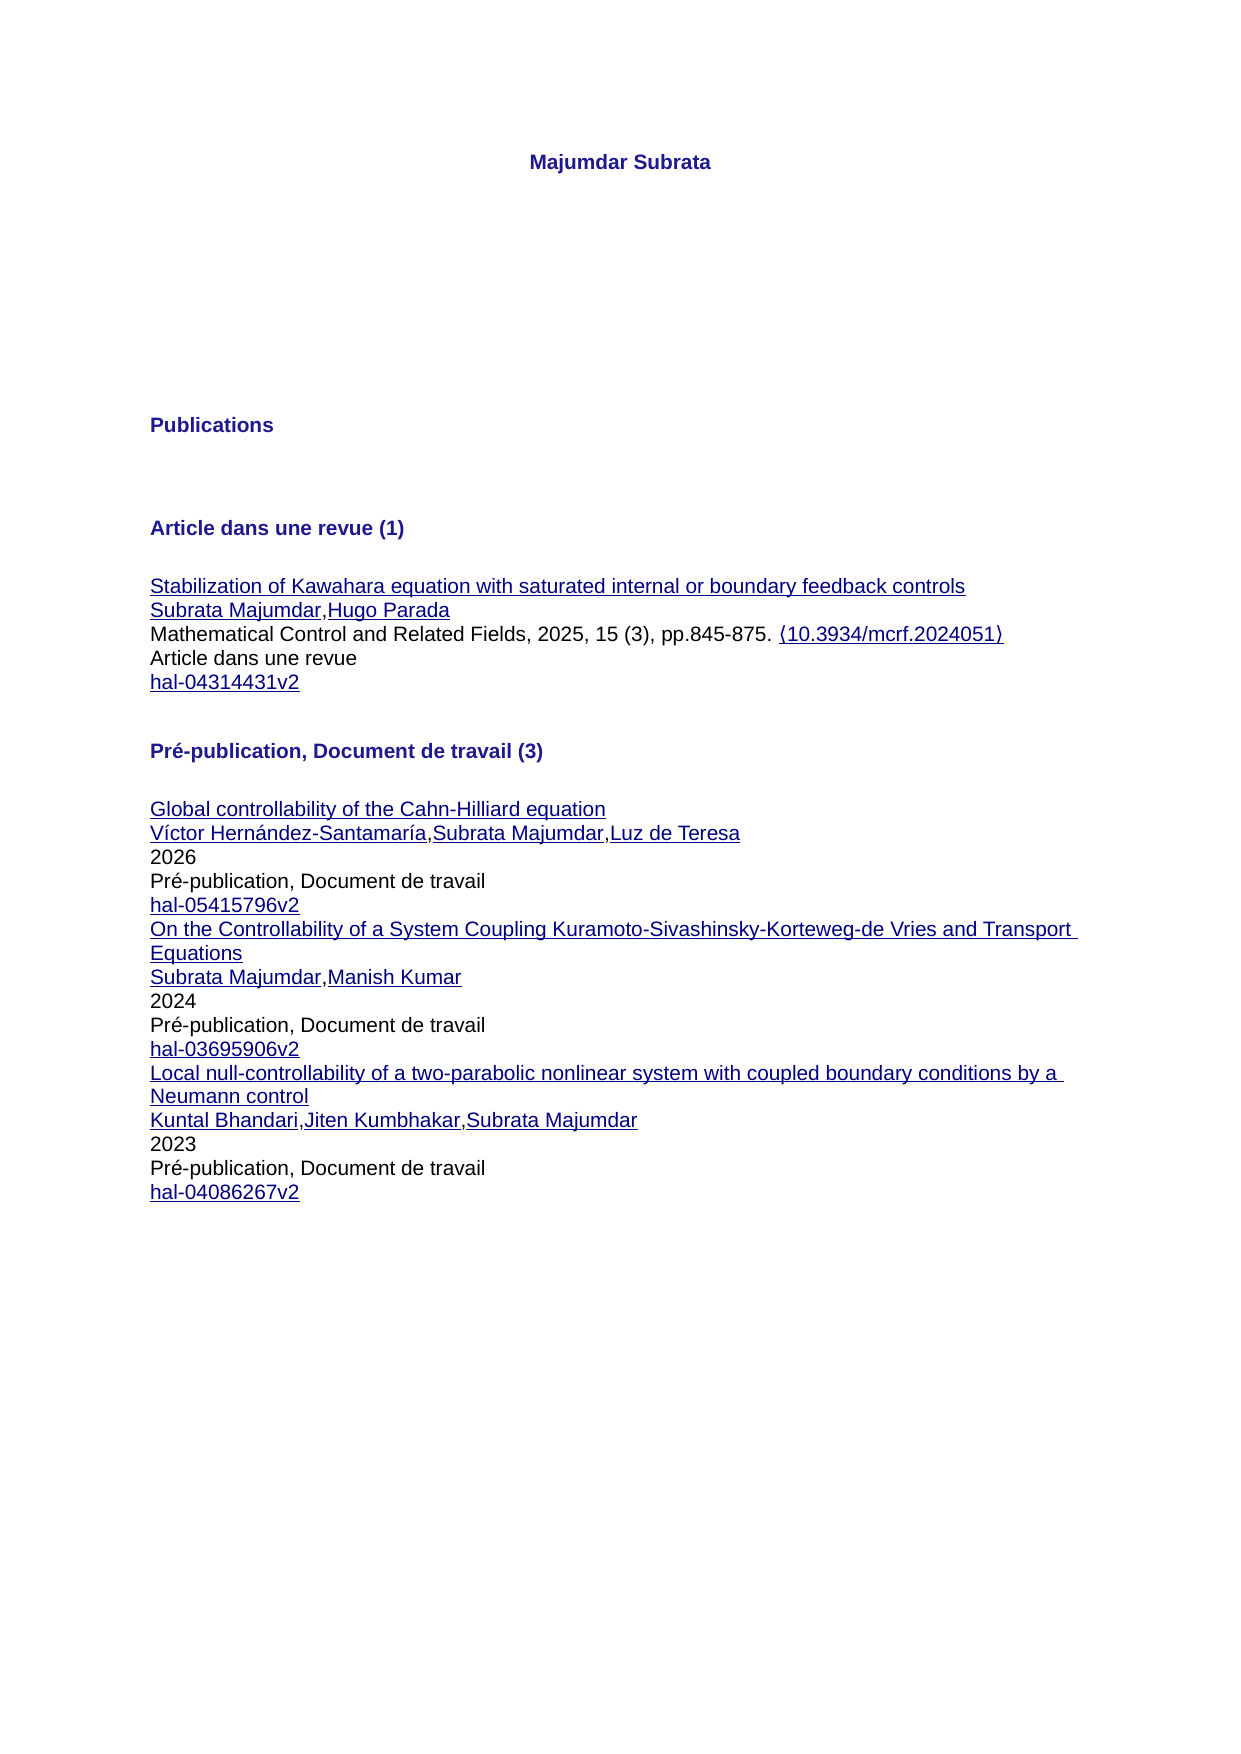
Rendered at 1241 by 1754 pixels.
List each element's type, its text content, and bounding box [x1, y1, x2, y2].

subtitle Publications [150, 412, 1090, 436]
table_header Stabilization of Kawahara equation with saturated internal or boundary feedback controls Subrata Majumdar,Hugo Parada Mathematical Control and Related Fields, 2025, 15 (3), pp.845-875. ⟨10.3934/mcrf.2024051⟩ Article dans une revue hal-04314431v2 [150, 574, 1090, 694]
subtitle Majumdar Subrata [150, 150, 1090, 174]
subtitle Article dans une revue (1) [150, 516, 1090, 539]
table_cell Local null-controllability of a two-parabolic nonlinear system with coupled boundary conditions by a Neumann control Kuntal Bhandari,Jiten Kumbhakar,Subrata Majumdar 2023 Pré-publication, Document de travail hal-04086267v2 [150, 1060, 1090, 1204]
table_cell On the Controllability of a System Coupling Kuramoto-Sivashinsky-Korteweg-de Vries and Transport Equations Subrata Majumdar,Manish Kumar 2024 Pré-publication, Document de travail hal-03695906v2 [150, 917, 1090, 1060]
subtitle Pré-publication, Document de travail (3) [150, 738, 1090, 762]
table_header Global controllability of the Cahn-Hilliard equation Víctor Hernández-Santamaría,Subrata Majumdar,Luz de Teresa 2026 Pré-publication, Document de travail hal-05415796v2 [150, 797, 1090, 917]
